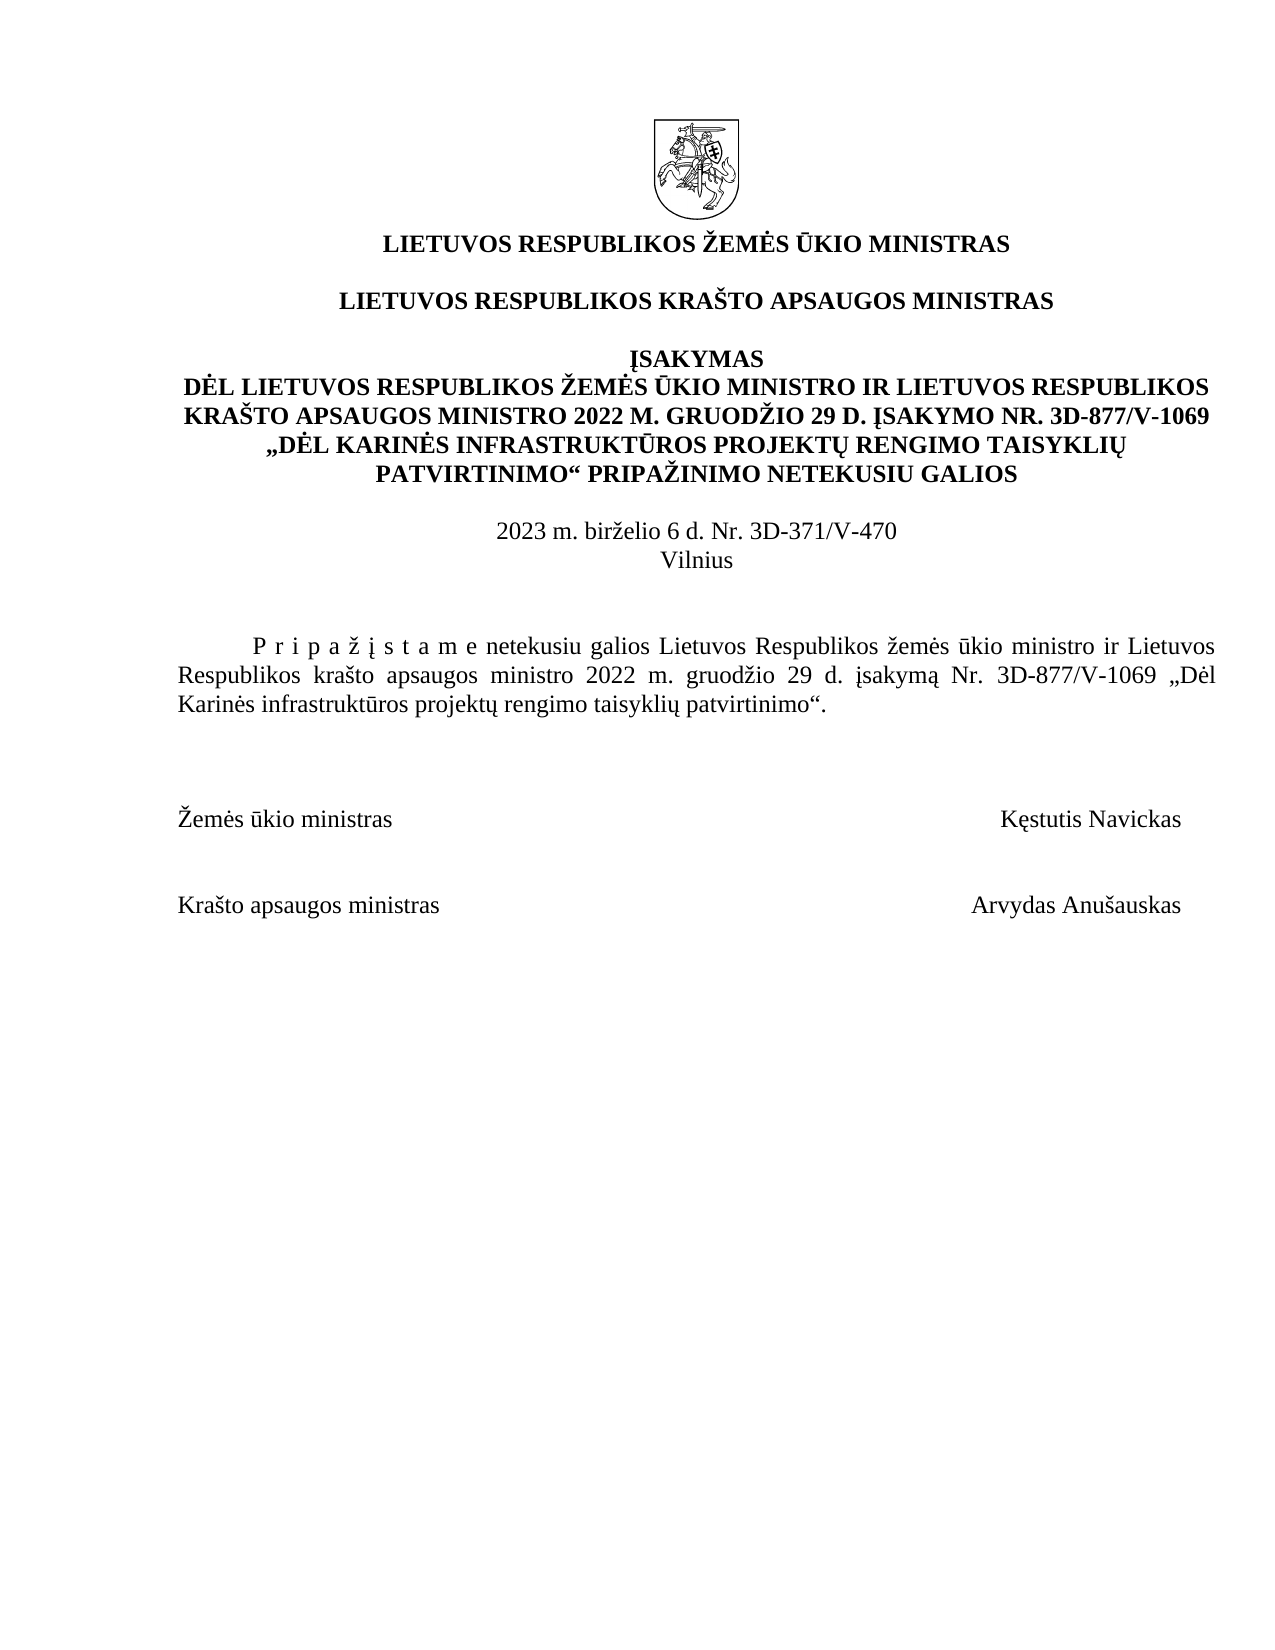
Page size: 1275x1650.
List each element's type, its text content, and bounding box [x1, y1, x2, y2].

text LIETUVOS RESPUBLIKOS KRAŠTO APSAUGOS MINISTRAS [177, 286, 1216, 315]
text Vilnius [177, 545, 1216, 574]
text DĖL LIETUVOS RESPUBLIKOS ŽEMĖS ŪKIO MINISTRO IR LIETUVOS RESPUBLIKOS KRAŠTO APSAUGOS MINISTRO 2022 M. GRUODŽIO 29 D. ĮSAKYMO NR. 3D-877/V-1069 „DĖL KARINĖS INFRASTRUKTŪROS PROJEKTŲ RENGIMO TAISYKLIŲ PATVIRTINIMO“ PRIPAŽINIMO NETEKUSIU GALIOS [177, 372, 1216, 487]
text ĮSAKYMAS [177, 344, 1216, 372]
text Žemės ūkio ministras Kęstutis Navickas [177, 804, 1216, 832]
text LIETUVOS RESPUBLIKOS ŽEMĖS ŪKIO MINISTRAS [177, 229, 1216, 257]
text Krašto apsaugos ministras Arvydas Anušauskas [177, 890, 1216, 919]
text 2023 m. birželio 6 d. Nr. 3D-371/V-470 [177, 516, 1216, 545]
text P r i p a ž į s t a m e netekusiu galios Lietuvos Respublikos žemės ūkio ministro ir Lietuvos Respublikos krašto apsaugos ministro 2022 m. gruodžio 29 d. įsakymą Nr. 3D-877/V-1069 „Dėl Karinės infrastruktūros projektų rengimo taisyklių patvirtinimo“. [177, 631, 1216, 717]
